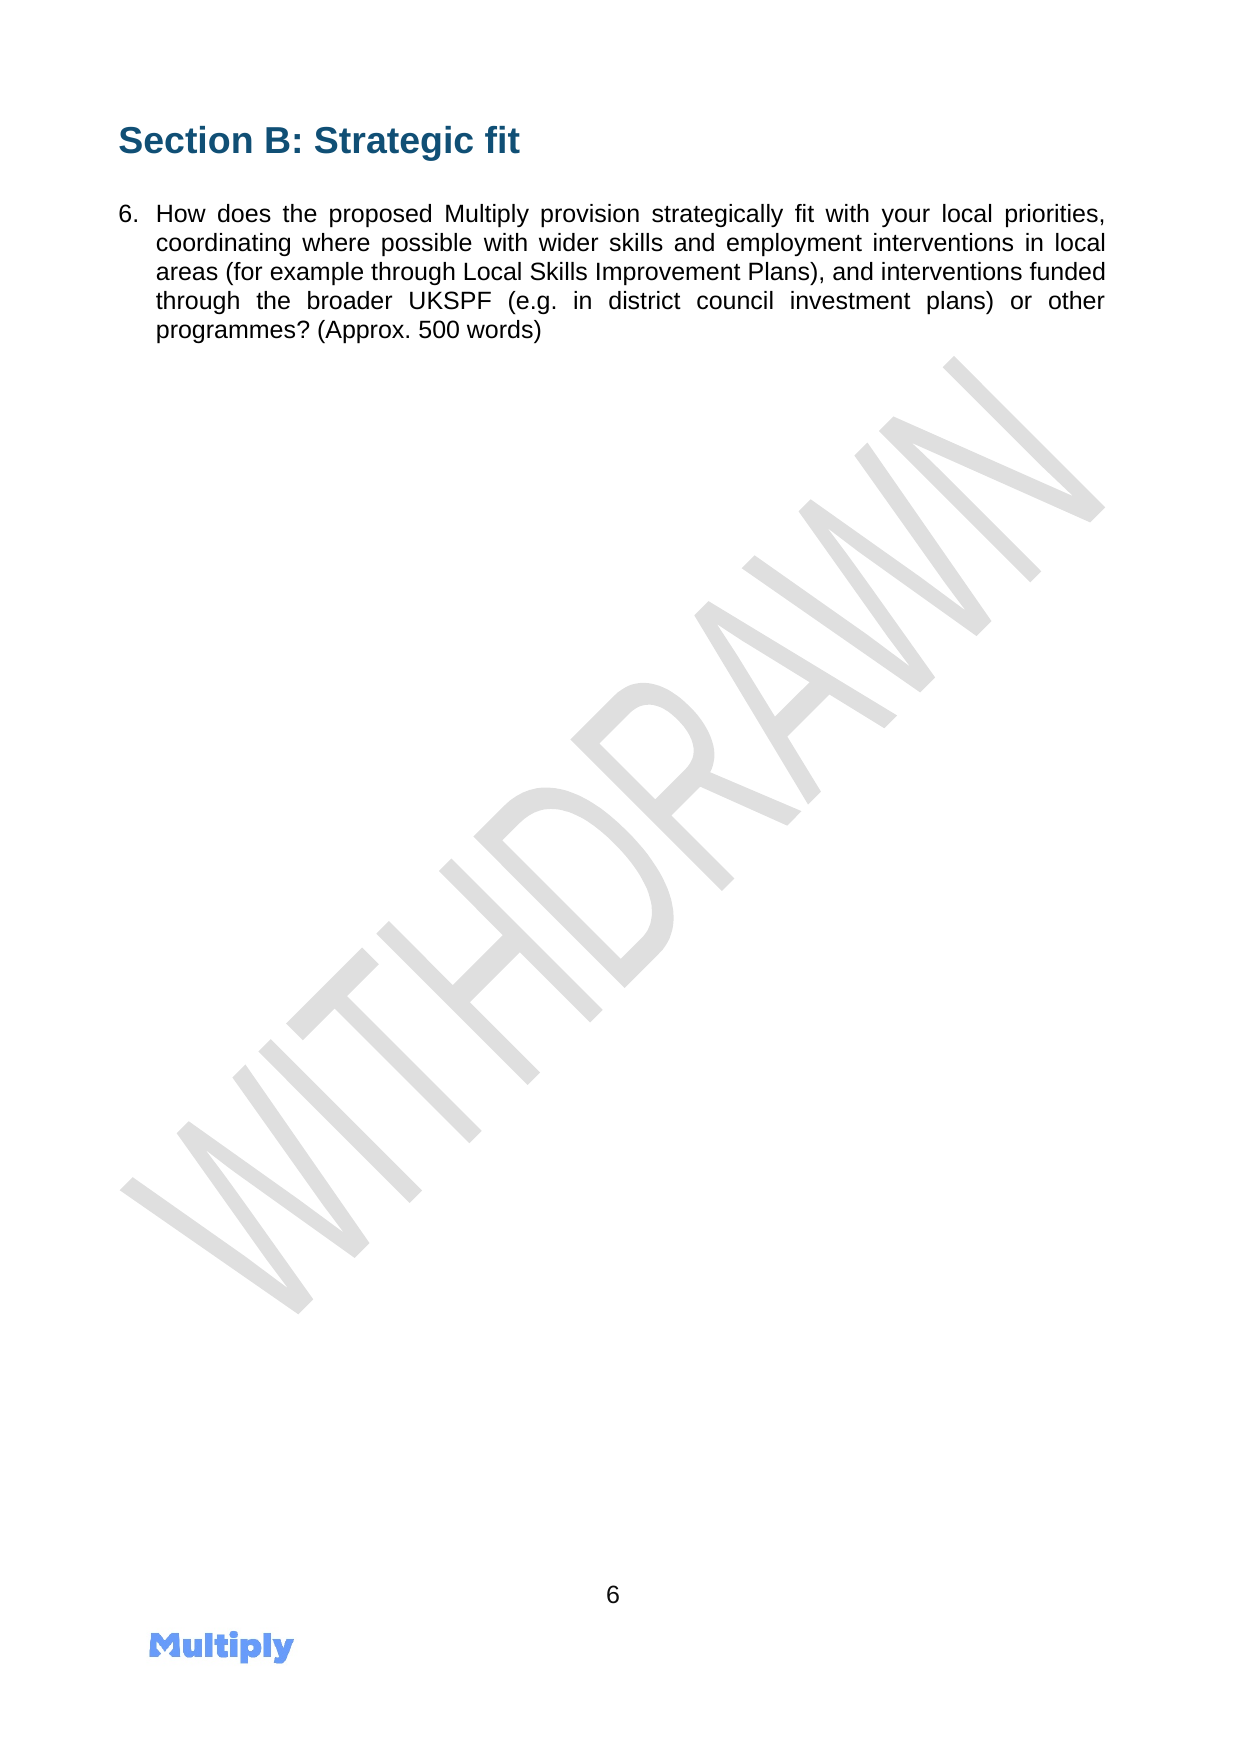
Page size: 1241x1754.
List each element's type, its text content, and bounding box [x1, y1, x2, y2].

list How does the proposed Multiply provision strategically fit with your local priorities, coordinating where possible with wider skills and employment interventions in local areas (for example through Local Skills Improvement Plans), and interventions funded through the broader UKSPF (e.g. in district council investment plans) or other programmes? (Approx. 500 words) [118, 199, 1107, 343]
subtitle Section B: Strategic fit [118, 118, 1107, 161]
